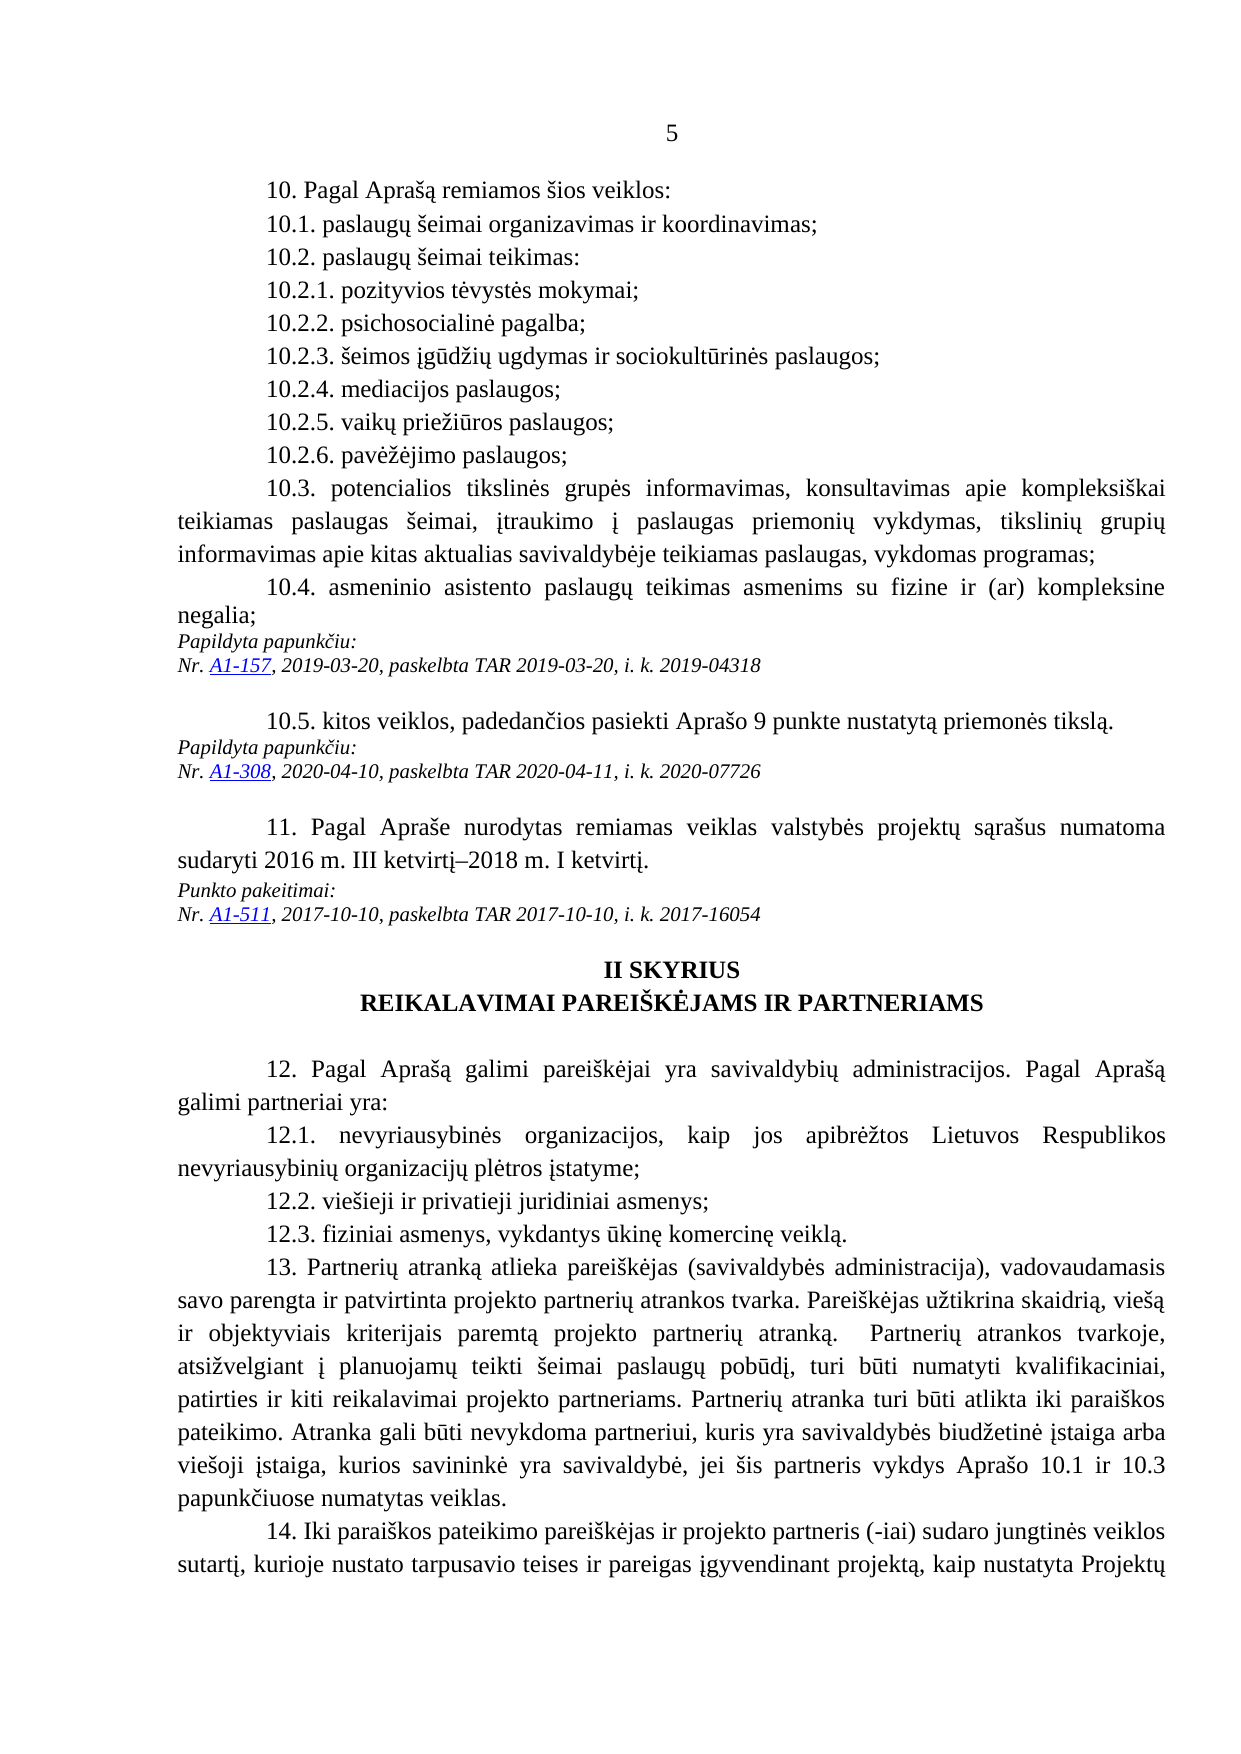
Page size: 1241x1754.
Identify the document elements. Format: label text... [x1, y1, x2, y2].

text Nr. A1-157, 2019-03-20, paskelbta TAR 2019-03-20, i. k. 2019-04318 [177, 653, 1166, 677]
text 10.2.4. mediacijos paslaugos; [266, 374, 1166, 402]
text Nr. A1-308, 2020-04-10, paskelbta TAR 2020-04-11, i. k. 2020-07726 [177, 759, 1166, 783]
text 12.1. nevyriausybinės organizacijos, kaip jos apibrėžtos Lietuvos Respublikos nevyriausybinių organizacijų plėtros įstatyme; [177, 1120, 1166, 1182]
text REIKALAVIMAI PAREIŠKĖJAMS IR PARTNERIAMS [177, 988, 1166, 1017]
text 10.2.1. pozityvios tėvystės mokymai; [266, 275, 1166, 303]
text 10.2. paslaugų šeimai teikimas: [266, 242, 1166, 270]
text 10.2.6. pavėžėjimo paslaugos; [266, 440, 1166, 468]
text 10.5. kitos veiklos, padedančios pasiekti Aprašo 9 punkte nustatytą priemonės tikslą. [177, 706, 1166, 735]
text 10.3. potencialios tikslinės grupės informavimas, konsultavimas apie kompleksiškai teikiamas paslaugas šeimai, įtraukimo į paslaugas priemonių vykdymas, tikslinių grupių informavimas apie kitas aktualias savivaldybėje teikiamas paslaugas, vykdomas programas; [177, 473, 1166, 568]
text 13. Partnerių atranką atlieka pareiškėjas (savivaldybės administracija), vadovaudamasis savo parengta ir patvirtinta projekto partnerių atrankos tvarka. Pareiškėjas užtikrina skaidrią, viešą ir objektyviais kriterijais paremtą projekto partnerių atranką. Partnerių atrankos tvarkoje, atsižvelgiant į planuojamų teikti šeimai paslaugų pobūdį, turi būti numatyti kvalifikaciniai, patirties ir kiti reikalavimai projekto partneriams. Partnerių atranka turi būti atlikta iki paraiškos pateikimo. Atranka gali būti nevykdoma partneriui, kuris yra savivaldybės biudžetinė įstaiga arba viešoji įstaiga, kurios savininkė yra savivaldybė, jei šis partneris vykdys Aprašo 10.1 ir 10.3 papunkčiuose numatytas veiklas. [177, 1252, 1166, 1512]
text Papildyta papunkčiu: [177, 629, 1166, 653]
text Nr. A1-511, 2017-10-10, paskelbta TAR 2017-10-10, i. k. 2017-16054 [177, 902, 1166, 926]
text 12. Pagal Aprašą galimi pareiškėjai yra savivaldybių administracijos. Pagal Aprašą galimi partneriai yra: [177, 1054, 1166, 1116]
text 10.2.2. psichosocialinė pagalba; [266, 308, 1166, 336]
text 11. Pagal Apraše nurodytas remiamas veiklas valstybės projektų sąrašus numatoma sudaryti 2016 m. III ketvirtį–2018 m. I ketvirtį. [177, 812, 1166, 874]
text 10.2.3. šeimos įgūdžių ugdymas ir sociokultūrinės paslaugos; [266, 341, 1166, 369]
text 10.1. paslaugų šeimai organizavimas ir koordinavimas; [266, 209, 1166, 237]
text 12.3. fiziniai asmenys, vykdantys ūkinę komercinę veiklą. [177, 1219, 1166, 1248]
text II SKYRIUS [177, 955, 1166, 983]
text 10. Pagal Aprašą remiamos šios veiklos: [177, 176, 1166, 204]
text 10.2.5. vaikų priežiūros paslaugos; [266, 407, 1166, 436]
text Punkto pakeitimai: [177, 878, 1166, 902]
text 10.4. asmeninio asistento paslaugų teikimas asmenims su fizine ir (ar) kompleksine negalia; [177, 572, 1166, 629]
text 14. Iki paraiškos pateikimo pareiškėjas ir projekto partneris (-iai) sudaro jungtinės veiklos sutartį, kurioje nustato tarpusavio teises ir pareigas įgyvendinant projektą, kaip nustatyta Projektų [177, 1516, 1166, 1578]
text 12.2. viešieji ir privatieji juridiniai asmenys; [177, 1186, 1166, 1215]
text Papildyta papunkčiu: [177, 735, 1166, 759]
